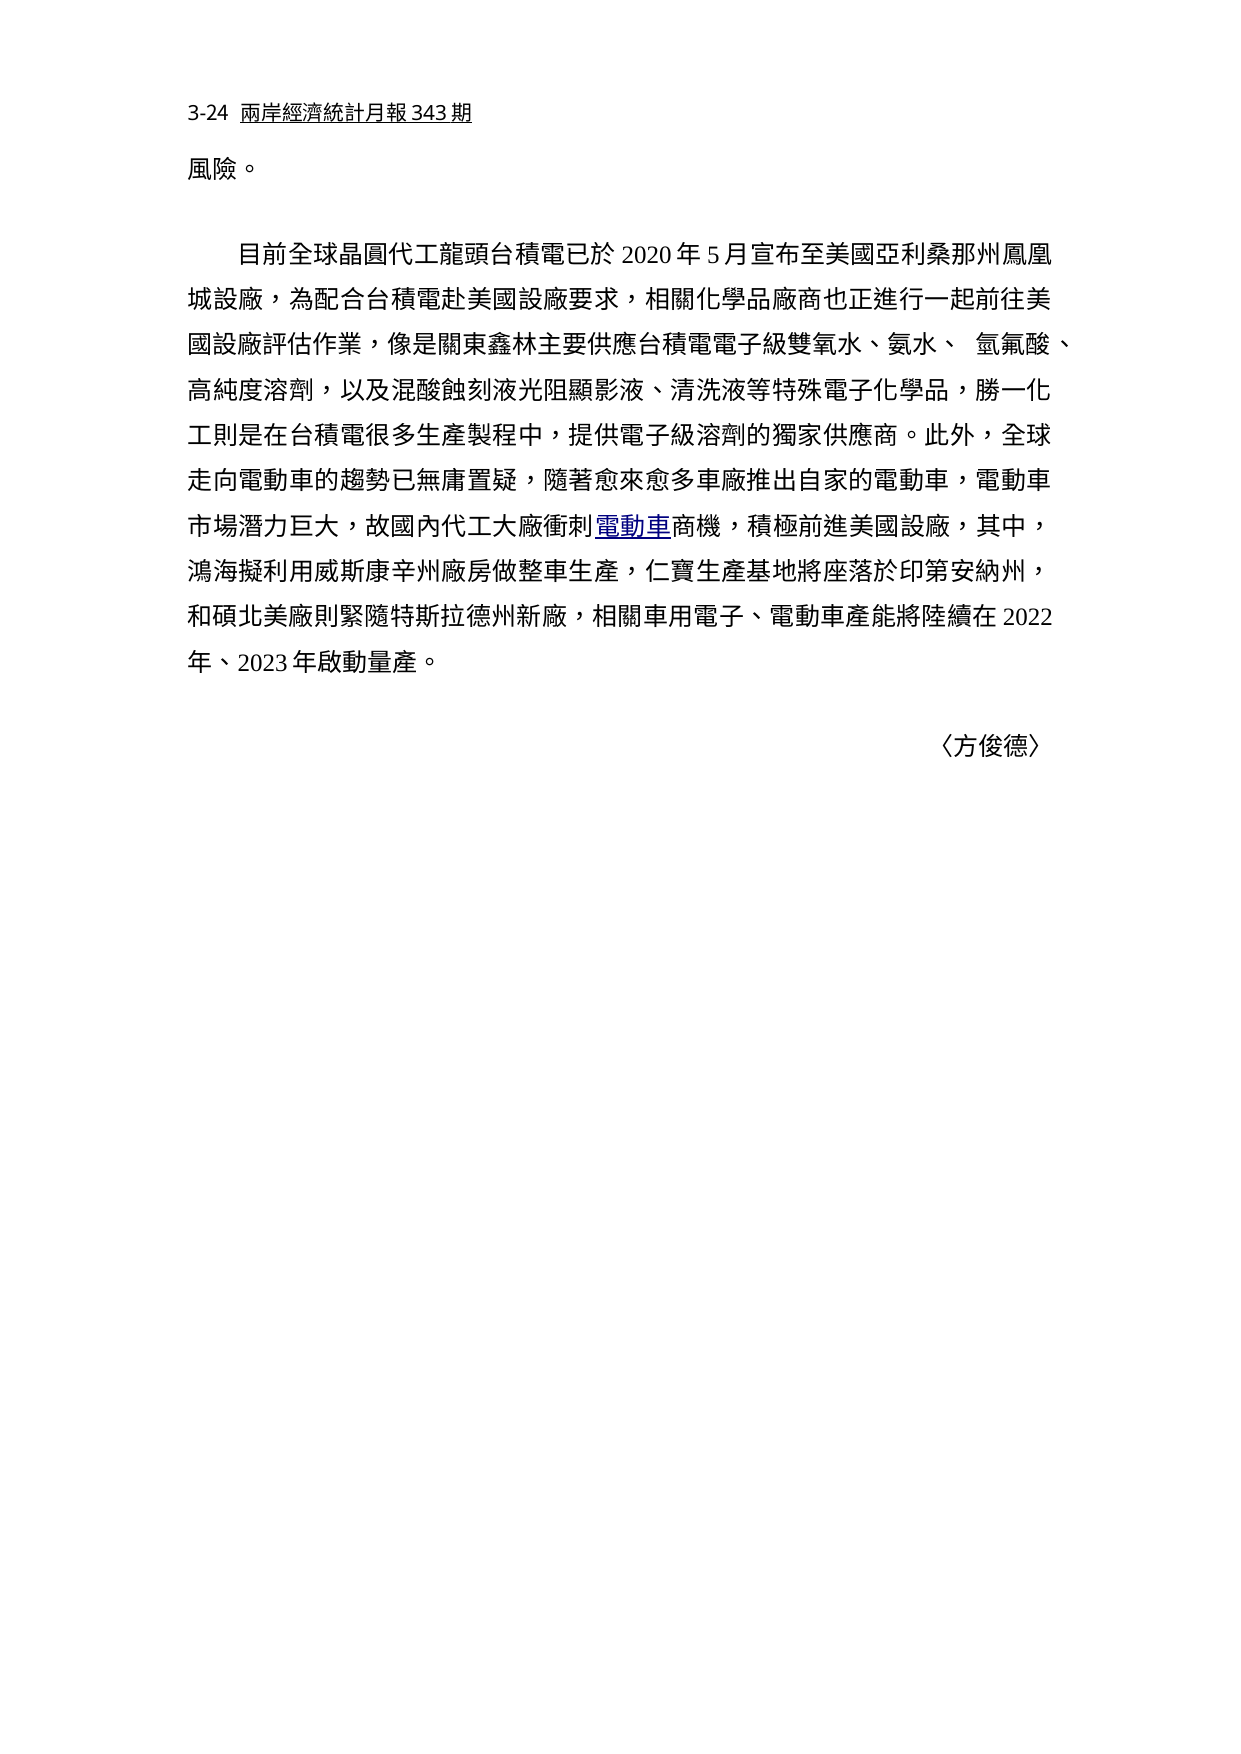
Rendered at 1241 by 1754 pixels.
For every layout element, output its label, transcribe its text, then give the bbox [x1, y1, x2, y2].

text 風險。 [187, 150, 1053, 186]
text 〈方俊德〉 [187, 726, 1053, 763]
text 目前全球晶圓代工龍頭台積電已於2020年5月宣布至美國亞利桑那州鳳凰城設廠，為配合台積電赴美國設廠要求，相關化學品廠商也正進行一起前往美國設廠評估作業，像是關東鑫林主要供應台積電電子級雙氧水、氨水、 氫氟酸、高純度溶劑，以及混酸蝕刻液光阻顯影液、清洗液等特殊電子化學品，勝一化工則是在台積電很多生產製程中，提供電子級溶劑的獨家供應商。此外，全球走向電動車的趨勢已無庸置疑，隨著愈來愈多車廠推出自家的電動車，電動車市場潛力巨大，故國內代工大廠衝刺電動車商機，積極前進美國設廠，其中，鴻海擬利用威斯康辛州廠房做整車生產，仁寶生產基地將座落於印第安納州，和碩北美廠則緊隨特斯拉德州新廠，相關車用電子、電動車產能將陸續在2022年、2023年啟動量產。 [187, 234, 1053, 678]
